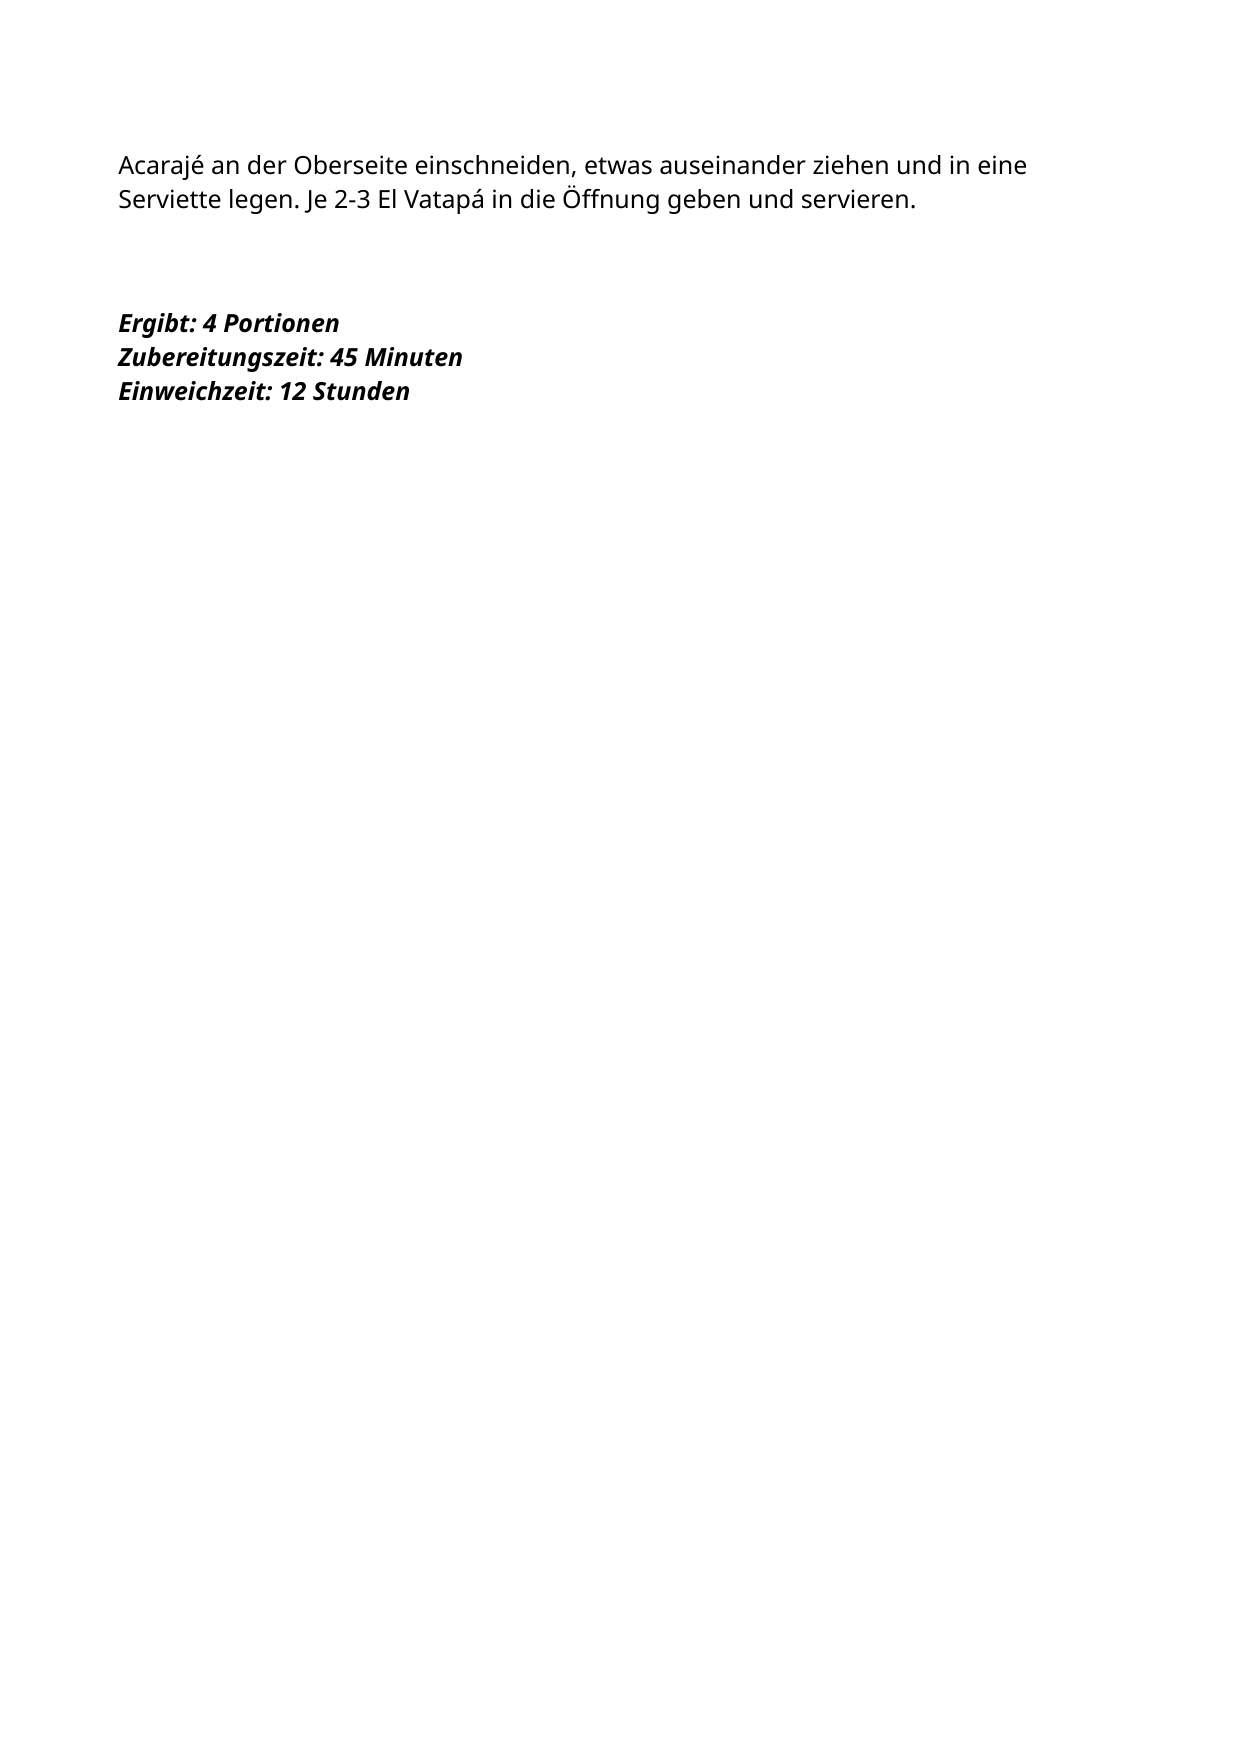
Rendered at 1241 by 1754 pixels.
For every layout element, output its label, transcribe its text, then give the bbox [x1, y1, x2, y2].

text Zubereitungszeit: 45 Minuten Einweichzeit: 12 Stunden [118, 339, 1122, 408]
text [118, 118, 1122, 148]
text Acarajé an der Oberseite einschneiden, etwas auseinander ziehen und in eine Serviette legen. Je 2-3 El Vatapá in die Öffnung geben und servieren. Ergibt: 4 Portionen [118, 148, 1122, 339]
